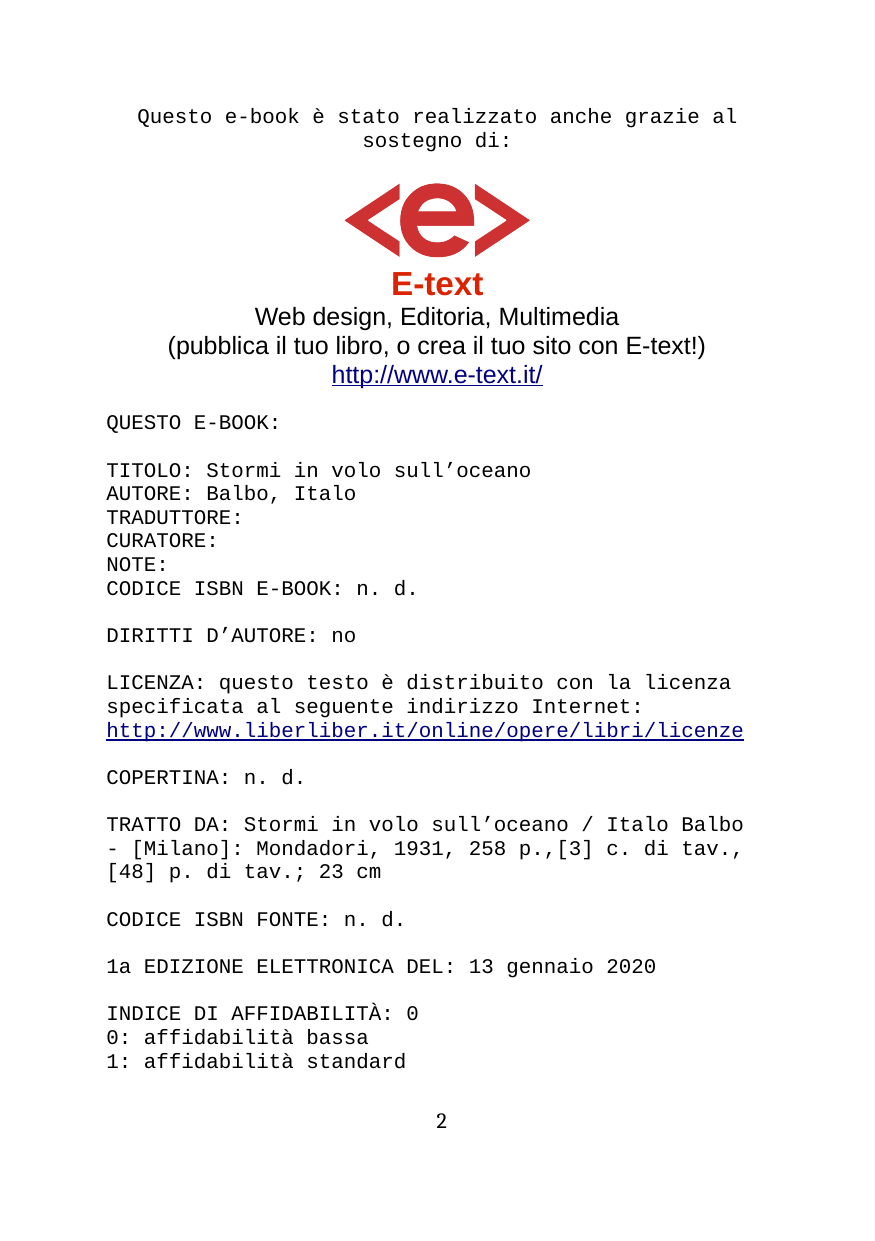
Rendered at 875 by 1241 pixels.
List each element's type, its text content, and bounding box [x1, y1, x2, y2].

text CODICE ISBN E-BOOK: n. d. [106, 578, 768, 601]
text QUESTO E-BOOK: [106, 412, 768, 436]
text COPERTINA: n. d. [106, 767, 768, 791]
text AUTORE: Balbo, Italo [106, 483, 768, 507]
text TITOLO: Stormi in volo sull’oceano [106, 459, 768, 483]
text Questo e-book è stato realizzato anche grazie al sostegno di: [106, 106, 768, 153]
text 1a EDIZIONE ELETTRONICA DEL: 13 gennaio 2020 [106, 956, 768, 980]
text E-text [106, 264, 768, 302]
text 1: affidabilità standard [106, 1051, 768, 1074]
text TRATTO DA: Stormi in volo sull’oceano / Italo Balbo - [Milano]: Mondadori, 1931, 258 p.,[3] c. di tav.,[48] p. di tav.; 23 cm [106, 814, 768, 885]
text Web design, Editoria, Multimedia [106, 302, 768, 331]
text (pubblica il tuo libro, o crea il tuo sito con E-text!) [106, 331, 768, 360]
text LICENZA: questo testo è distribuito con la licenza specificata al seguente indirizzo Internet: http://www.liberliber.it/online/opere/libri/licenze [106, 672, 768, 743]
text NOTE: [106, 554, 768, 578]
text DIRITTI D’AUTORE: no [106, 625, 768, 649]
text http://www.e-text.it/ [106, 360, 768, 389]
text TRADUTTORE: [106, 507, 768, 531]
text CODICE ISBN FONTE: n. d. [106, 909, 768, 932]
text CURATORE: [106, 531, 768, 554]
text 0: affidabilità bassa [106, 1027, 768, 1051]
picture [343, 183, 531, 258]
text INDICE DI AFFIDABILITÀ: 0 [106, 1003, 768, 1027]
